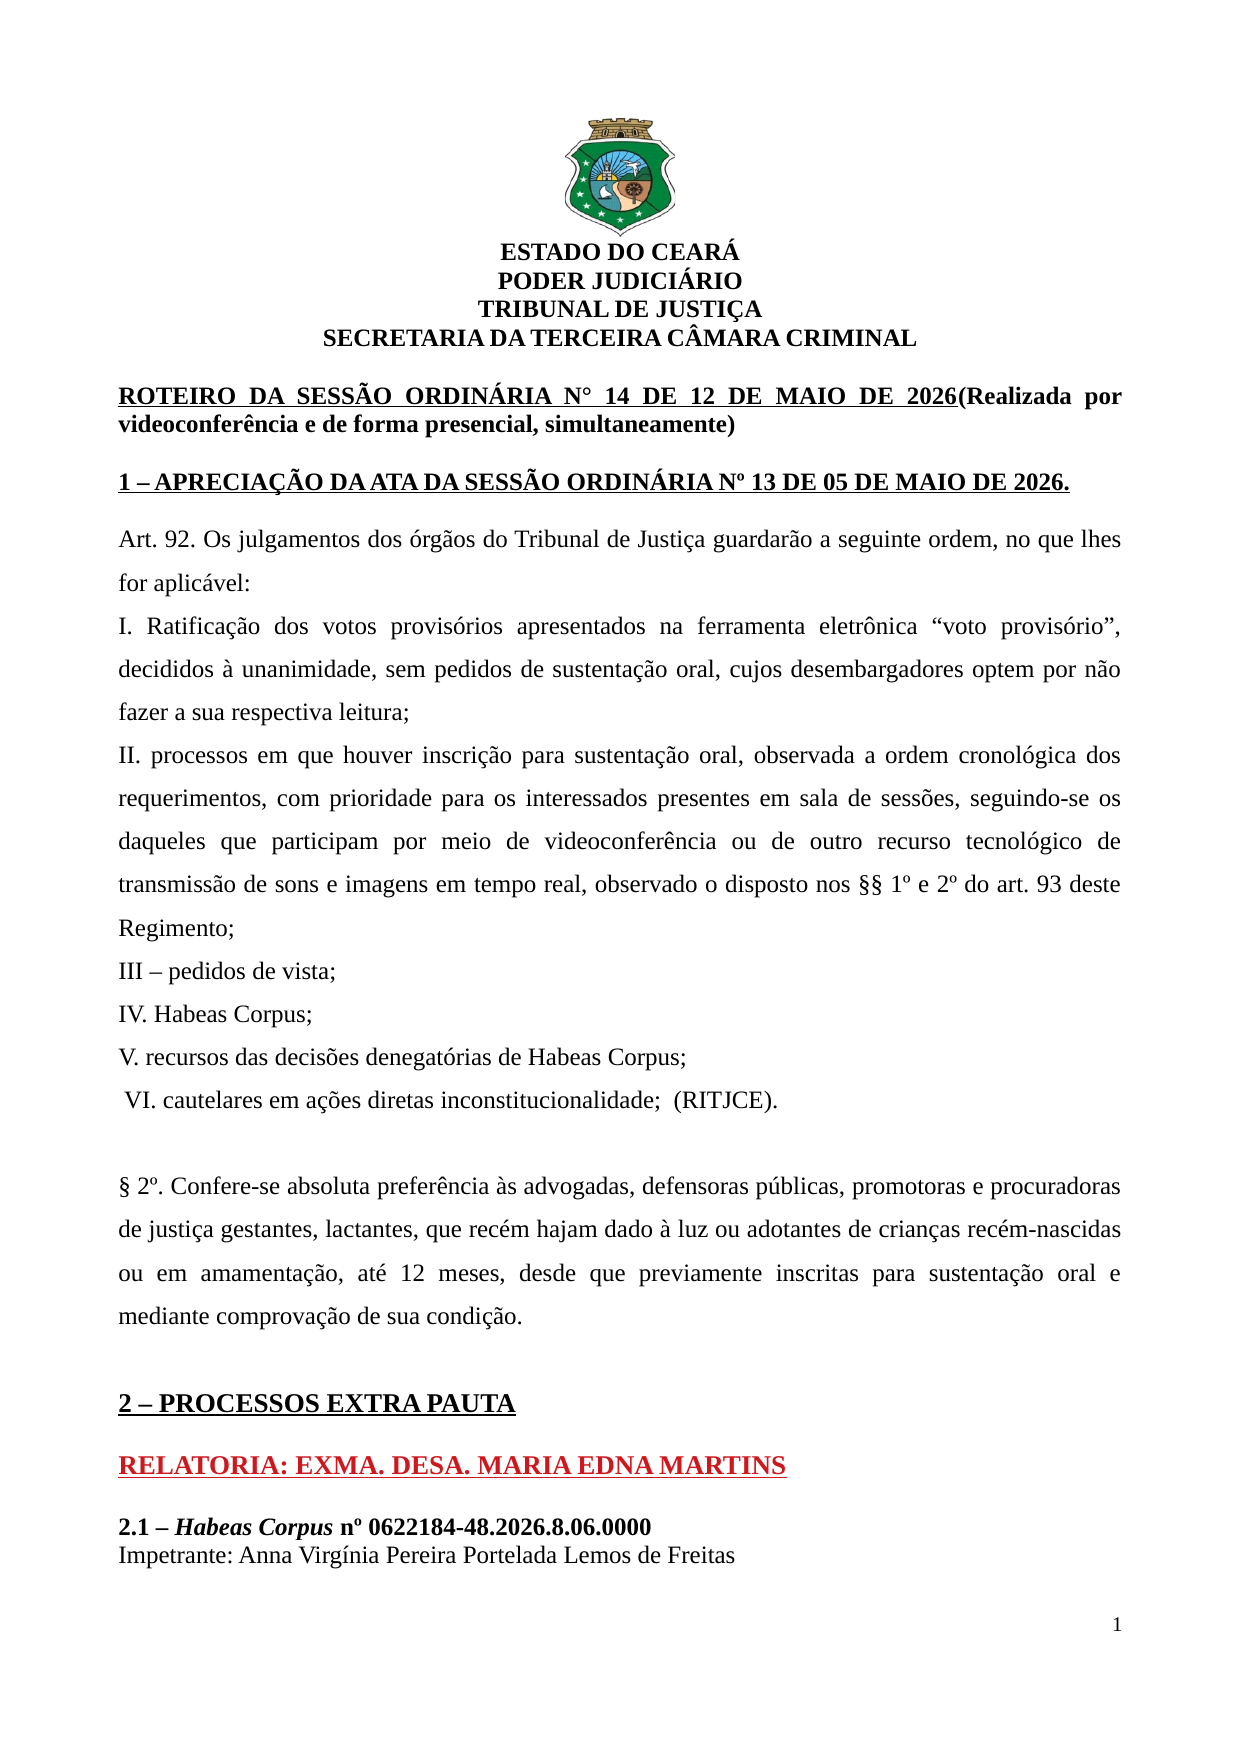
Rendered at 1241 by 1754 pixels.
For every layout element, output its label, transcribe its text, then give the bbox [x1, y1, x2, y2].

text RELATORIA: EXMA. DESA. MARIA EDNA MARTINS [118, 1449, 1122, 1481]
text I. Ratificação dos votos provisórios apresentados na ferramenta eletrônica “voto provisório”, decididos à unanimidade, sem pedidos de sustentação oral, cujos desembargadores optem por não fazer a sua respectiva leitura; [118, 611, 1122, 726]
text ESTADO DO CEARÁ [118, 237, 1122, 266]
text Impetrante: Anna Virgínia Pereira Portelada Lemos de Freitas [118, 1540, 1122, 1569]
text Art. 92. Os julgamentos dos órgãos do Tribunal de Justiça guardarão a seguinte ordem, no que lhes for aplicável: [118, 524, 1122, 596]
text VI. cautelares em ações diretas inconstitucionalidade; (RITJCE). [118, 1085, 1122, 1114]
text 2 – PROCESSOS EXTRA PAUTA [118, 1387, 1122, 1418]
text § 2º. Confere-se absoluta preferência às advogadas, defensoras públicas, promotoras e procuradoras de justiça gestantes, lactantes, que recém hajam dado à luz ou adotantes de crianças recém-nascidas ou em amamentação, até 12 meses, desde que previamente inscritas para sustentação oral e mediante comprovação de sua condição. [118, 1171, 1122, 1329]
text PODER JUDICIÁRIO [118, 266, 1122, 294]
text V. recursos das decisões denegatórias de Habeas Corpus; [118, 1042, 1122, 1071]
text IV. Habeas Corpus; [118, 999, 1122, 1028]
text 1 – APRECIAÇÃO DA ATA DA SESSÃO ORDINÁRIA Nº 13 DE 05 DE MAIO DE 2026. [118, 467, 1122, 496]
text III – pedidos de vista; [118, 956, 1122, 984]
text II. processos em que houver inscrição para sustentação oral, observada a ordem cronológica dos requerimentos, com prioridade para os interessados presentes em sala de sessões, seguindo-se os daqueles que participam por meio de videoconferência ou de outro recurso tecnológico de transmissão de sons e imagens em tempo real, observado o disposto nos §§ 1º e 2º do art. 93 deste Regimento; [118, 740, 1122, 941]
picture [564, 118, 676, 237]
text ROTEIRO DA SESSÃO ORDINÁRIA N° 14 DE 12 DE MAIO DE 2026(Realizada por videoconferência e de forma presencial, simultaneamente) [118, 381, 1122, 438]
text 2.1 – Habeas Corpus nº 0622184-48.2026.8.06.0000 [118, 1512, 1122, 1540]
text SECRETARIA DA TERCEIRA CÂMARA CRIMINAL [118, 323, 1122, 352]
text TRIBUNAL DE JUSTIÇA [118, 294, 1122, 323]
